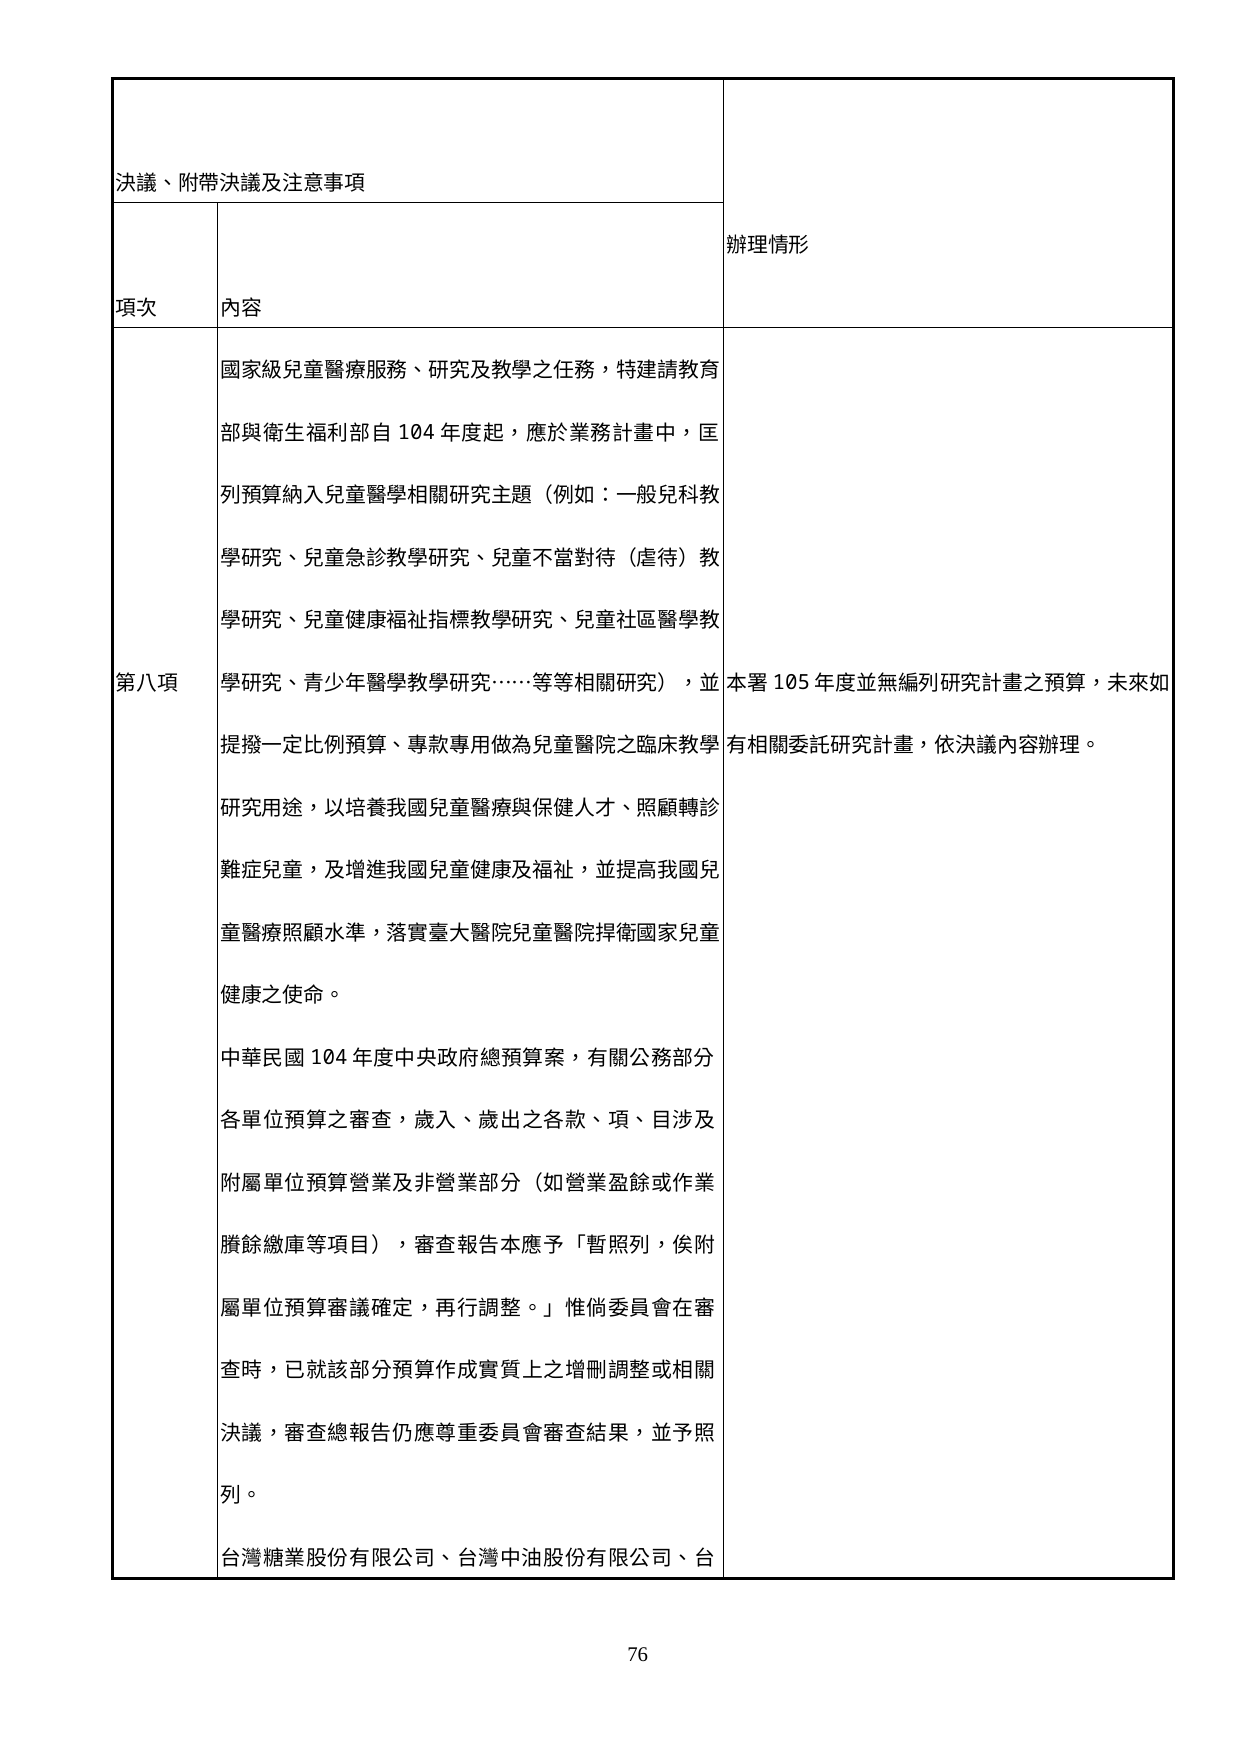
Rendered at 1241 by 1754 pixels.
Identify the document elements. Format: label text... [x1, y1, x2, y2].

table_cell 104年度中央政府總預算案針對各機關及所屬統刪項目如下： 1.油料：統刪30%；另隨同減列交通部辦理離島載客船舶油價補貼0.07億元、公路總局辦理公共運輸油價補貼1.05億元。 2.大陸地區旅費：統刪10%。 3.委辦費：除人事行政總處、公務人力發展中心、中央選舉委員會及所屬、公務人員保障暨培訓委員會、警政署及所屬、外交部主管、教育部主管、法務部主管、勞工保險局、職業安全衛生署危險性機械及設備檢查與管理、動植物防疫檢疫局及所屬屠宰衛生檢查、畜禽藥物殘留檢測及檢疫偵測犬業務、衛生福利部落實長照十年計畫、推動長照服務體系及長照服務網業務相關預算、健全緊急醫療照護網絡、健全醫療衛生體系、醫事人力培育與訓練、推動身心障礙醫療復建網絡、社會救助業務、保護服務業務、規劃建立社會工作專業、推動性別暴力防治相關預算、食品藥物管理署科技發展工作及食品藥物管理業務相關預算、社會及家庭署辦理推展身心障礙者福利服務相關預算、文化部主管不刪；智慧財產局、工業局工業技術升級輔導計畫、標準檢驗局及所屬辦理國家度量衡標準實驗室整體運作與發展及民生化學計量標準計畫統刪1%外，其餘統刪10%，其中大陸委員會、考試院、營建署及所屬、消防署及所屬、入出國及移民署、建築研究所、國防部所屬、財政部、國庫署、交通部、中央氣象局、觀光局及所屬、運輸研究所、農業委員會、茶業改良場、疾病管制署、中央健康保險署、社會及家庭署、新竹科學工業園區管理局及所屬、中部科學工業園區管理局及所屬、保險局改以其他項目刪減替代，科目自行調整。 4.一般事務費：除中央研究院、人事行政總處及所屬、國立故宮博物院、中央選舉委員會及所屬、立法院主管、公務人員保障暨培訓委員會、國家文官學院及所屬、監察院、警政署及所屬、外交部主管、體育署、法務部主管、智慧財產局、工業局工業技術升級輔導計畫、勞工保險局、衛生福利部落實長照十年計畫、推動長照服務體系及長照服務網業務相關預算、健全緊急醫療照護網絡、健全醫療衛生體系、醫事人力培育與訓練、推動身心障礙醫療復建網絡、社會救助業務、保護服務業務、規劃建立社會工作專業、推動性別暴力防治相關預算、食品藥物管理署科技發展工作及食品藥物管理業務相關預算、中央健康保險署、社會及家庭署辦理推展身心障礙者福利服務相關預算、國軍退除役官兵輔導委員會聘用照顧服務員及護理人員相關預算不刪外，其餘統刪5%，其中總統府、國家發展委員會、國家通訊傳播委員會、公務人員退休撫卹基金監理委員會、營建署及所屬、消防署及所屬、空中勤務總隊、國防部所屬、賦稅署、臺北國稅局、高雄國稅局、北區國稅局及所屬、中區國稅局及所屬、南區國稅局及所屬、關務署及所屬、財政資訊中心、教育部、國家圖書館、國立公共資訊圖書館、國立教育廣播電臺、國立海洋科技博物館、中小企業處、交通部、民用航空局、中央氣象局、觀光局及所屬、運輸研究所、原子能委員會、放射性物料管理局、核能研究所、水土保持局、農業試驗所、林業試驗所、種苗改良繁殖場、桃園區農業改良場、花蓮區農業改良場、衛生福利部、社會及家庭署、環境檢驗所、環境保護人員訓練所、海岸巡防署主管、新竹科學工業園區管理局及所屬、證券期貨局改以其他項目刪減替代，科目自行調整。 5.軍事裝備設施、房屋建築、車輛及辦公器具、設施及機械設備養護費：除人事行政總處及所屬、國立故宮博物院、中央選舉委員會及所屬、立法院主管、公務人員保障暨培訓委員會、國家文官學院及所屬、監察院、警政署及所屬、中央警察大學設施及機械設備養護費、外交部駐外機構業務計畫、體育署、法務部主管、衛生福利部落實長照十年計畫、推動長照服務體系及長照服務網業務相關預算、保護服務業務相關預算、食品藥物管理署科技發展工作及食品藥物管理業務相關預算、海洋巡防總局艦艇歲修及機械儀器養護費不刪外，其餘統刪5%，其中國家安全會議、國史館臺灣文獻館、中央研究院、行政院、主計總處、國家發展委員會、考試院、公務人員退休撫卹基金監理委員會、內政部、營建署及所屬、消防署及所屬、入出國及移民署、國防部所屬、財政部、國庫署、賦稅署、臺北國稅局、高雄國稅局、北區國稅局及所屬、中區國稅局及所屬、南區國稅局及所屬、關務署及所屬、財政資訊中心、國家圖書館、國立公共資訊圖書館、國立教育廣播電臺、國立海洋科技博物館、交通部、民用航空局、中央氣象局、觀光局及所屬、運輸研究所、公路總局及所屬、原子能委員會、放射性物料管理局、農業委員會、水土保持局、林業試驗所、特有生物研究保育中心、漁業署及所屬、衛生福利部、疾病管制署、中央健康保險署、環境保護署、環境檢驗所、環境保護人員訓練所、海岸巡防署主管、新竹科學工業園區管理局及所屬改以其他項目刪減替代，科目自行調整。 6.國內旅費：除中央研究院、人事行政總處及所屬、國立故宮博物院、中央選舉委員會及所屬、公務人員保障暨培訓委員會、國家文官學院及所屬、監察院主管、警政署及所屬、體育署、法務部主管、工業局工業技術升級輔導計畫、衛生福利部落實長照十年計畫、推動長照服務體系及長照服務網業務相關預算、健全緊急醫療照護網絡、健全醫療衛生體系、醫事人力培育與訓練、推動身心障礙醫療復建網絡、社會救助業務、保護服務業務、規劃建立社會工作專業相關預算、食品藥物管理署科技發展工作及食品藥物管理業務相關預算、社會及家庭署辦理推展身心障礙者福利服務相關預算不刪外，其餘統刪5%，其中國史館臺灣文獻館、主計總處、國家發展委員會、考試院、內政部、營建署及所屬、消防署及所屬、役政署、入出國及移民署、空中勤務總隊、國防部所屬、賦稅署、臺北國稅局、高雄國稅局、北區國稅局及所屬、中區國稅局及所屬、南區國稅局及所屬、關務署及所屬、財政資訊中心、國家圖書館、國立公共資訊圖書館、國立教育廣播電臺、國立海洋科技博物館、交通部、中央氣象局、觀光局及所屬、運輸研究所、公路總局及所屬、原子能委員會、放射性物料管理局、農業委員會、水土保持局、衛生福利部、疾病管制署、社會及家庭署、環境保護署、環境檢驗所、環境保護人員訓練所、新竹科學工業園區管理局及所屬、檢查局、臺灣省政府改以其他項目刪減替代，科目自行調整。 7.國外旅費：除中央研究院、人事行政總處及所屬、國立故宮博物院、中央選舉委員會及所屬、立法院主管委員國會交流事務費、公務人員保障暨培訓委員會、國家文官學院及所屬、監察院、警政署及所屬、中央警察大學、外交部主管、體育署、法務部主管、衛生福利部落實長照十年計畫、推動長照服務體系及長照服務網業務相關預算、推動身心障礙醫療復建網絡、保護服務業務相關預算、食品藥物管理署科技發展工作及食品藥物管理業務相關預算、社會及家庭署辦理推展身心障礙者福利服務相關預算、文化部主管不刪外，其餘統刪5%，其中行政院、主計總處、國家發展委員會、檔案管理局、飛航安全調查委員會、客家委員會及所屬、考試院、銓敘部、公務人員退休撫卹基金監理委員會、公務人員退休撫卹基金管理委員會、審計部、內政部、營建署及所屬、消防署及所屬、役政署、入出國及移民署、建築研究所、空中勤務總隊、國防部所屬、財政部、國庫署、賦稅署、臺北國稅局、高雄國稅局、北區國稅局及所屬、中區國稅局及所屬、南區國稅局及所屬、財政資訊中心、教育部、國民及學前教育署、青年發展署、國家圖書館、國立公共資訊圖書館、國立教育廣播電臺、國家教育研究院、國立海洋科技博物館、工業局、標準檢驗局及所屬、智慧財產局、水利署及所屬、中央地質調查所、交通部、民用航空局、中央氣象局、觀光局及所屬、運輸研究所、公路總局及所屬、勞工保險局、勞動力發展署及所屬、職業安全衛生署、勞動及職業安全衛生研究所、僑務委員會、原子能委員會、輻射偵測中心、放射性物料管理局、核能研究所、農業委員會、林務局、水土保持局、農業試驗所、林業試驗所、水產試驗所、畜產試驗所、家畜衛生試驗所、特有生物研究保育中心、種苗改良繁殖場、高雄區農業改良場、漁業署及所屬、動植物防疫檢疫局及所屬、農糧署及所屬、衛生福利部、疾病管制署、中央健康保險署、社會及家庭署、環境檢驗所、環境保護人員訓練所、新竹科學工業園區管理局及所屬、中部科學工業園區管理局及所屬、南部科學工業園區管理局及所屬、檢查局、臺灣省政府、臺灣省諮議會、福建省政府改以其他項目刪減替代，科目自行調整。 8.出國教育訓練費：除中央研究院、人事行政總處及所屬、中央選舉委員會及所屬、公務人員保障暨培訓委員會、國家文官學院及所屬、警政署及所屬、外交部駐外機構業務計畫、法務部主管、食品藥物管理署科技發展工作及食品藥物管理業務相關預算、文化部主管不刪外，其餘統刪5%，其中主計總處、國家發展委員會、公平交易委員會、飛航安全調查委員會、消防署及所屬、空中勤務總隊、國防部所屬、財政部、關務署及所屬、交通部、中央氣象局、原子能委員會、核能研究所、農業委員會、農業試驗所、水產試驗所、畜產試驗所、家畜衛生試驗所、特有生物研究保育中心、種苗改良繁殖場、臺中區農業改良場、臺南區農業改良場、高雄區農業改良場、花蓮區農業改良場、衛生福利部、疾病管制署、環境保護署、檢查局改以其他項目刪減替代，科目自行調整。 9.設備及投資：除資產作價投資、中央研究院、人事行政總處及所屬、中央選舉委員會及所屬、立法院主管、公務人員保障暨培訓委員會基本行政維持、國家文官學院及所屬、監察院、審計部、警政署及所屬、中央警察大學房屋建築及設備費、外交部駐外機構業務計畫、購置駐外機構館舍計畫與汰換駐外機構公務車預算、法務部主管、勞工保險局、動植物防疫檢疫局高雄分局檢疫行政大樓興建工程、衛生福利部健全緊急醫療照護網絡、健全醫療衛生體系、醫事人力培育與訓練、社會救助業務、保護服務業務相關預算、食品藥物管理署科技發展工作及食品藥物管理業務相關預算、中央健康保險署、社會及家庭署辦理推展身心障礙者福利服務相關預算、海岸巡防署臺北港海巡基地、海洋巡防總局艦艇大修經費及強化海巡編裝發展方案不刪；科技部增撥國家科學技術發展基金統刪1%；文化部主管統刪3%；國立故宮博物院故宮南部院區籌建計畫統刪4%；教育部主管統刪7%外，其餘統刪8%，其中司法院、最高法院、最高行政法院、臺北高等行政法院、臺中高等行政法院、高雄高等行政法院、公務員懲戒委員會、法官學院、智慧財產法院、臺灣高等法院、臺灣高等法院臺中分院、臺灣高等法院臺南分院、臺灣高等法院高雄分院、臺灣高等法院花蓮分院、臺灣臺北地方法院、臺灣士林地方法院、臺灣新北地方法院、臺灣桃園地方法院、臺灣新竹地方法院、臺灣苗栗地方法院、臺灣臺中地方法院、臺灣南投地方法院、臺灣雲林地方法院、臺灣嘉義地方法院、臺灣高雄地方法院、臺灣屏東地方法院、臺灣臺東地方法院、臺灣花蓮地方法院、臺灣宜蘭地方法院、臺灣基隆地方法院、臺灣澎湖地方法院、臺灣高雄少年及家事法院、福建高等法院金門分院、福建金門地方法院、福建連江地方法院、考試院、公務人員退休撫卹基金監理委員會、內政部、役政署、國防部、財政部、賦稅署、臺北國稅局、高雄國稅局、北區國稅局及所屬、中區國稅局及所屬、南區國稅局及所屬、國有財產署及所屬、教育部、國民及學前教育署、國家圖書館、國立公共資訊圖書館、國立教育廣播電臺、國立海洋科技博物館、中央氣象局、觀光局及所屬、運輸研究所、公路總局及所屬、蒙藏委員會、農業委員會、家畜衛生試驗所、環境保護署、環境保護人員訓練所、海洋巡防總局、海岸巡防總局及所屬、金融監督管理委員會、銀行局、證券期貨局改以其他項目刪減替代，科目自行調整。 10.對國內團體之捐助與政府機關間之補助：除法律義務支出、中央研究院、警政署及所屬、外交部、教育部主管、法務部主管、勞工保險局、漁業署捐助各級漁會辦理臺灣地區各漁業通訊電臺營運輔導、衛生福利部捐助財團法人國家衛生研究院發展計畫、落實長照十年計畫、推動長照服務體系及長照服務網業務相關預算、社會救助業務、保護服務業務、健全緊急醫療照護網絡、健全醫療衛生體系、醫事人力培育與訓練、食品藥物管理署科技發展工作及食品藥物管理業務相關預算、中央健康保險署、社會及家庭署辦理長期照顧十年計畫及建置長期照顧服務體系暨推展身心障礙者福利服務相關預算、文化部主管、科技部對國家災害防救科技中心、財團法人國家實驗研究院與國家同步輻射研究中心之捐助不刪；經濟部科技預算、智慧財產局、工業局工業技術升級輔導計畫統刪1%外，其餘統刪5%，其中客家委員會及所屬、內政部、營建署及所屬、國防部所屬、交通部、觀光局及所屬、公路總局及所屬、核能研究所、桃園區農業改良場、動植物防疫檢疫局及所屬、環境保護署、新竹科學工業園區管理局及所屬改以其他項目刪減替代，科目自行調整。 11.對地方政府之補助：除法律義務支出、一般性補助款、教育部主管、法務部主管、衛生福利部落實長照十年計畫、推動長照服務體系及長照服務網業務相關預算、社會救助業務、健全緊急醫療照護網絡、食品藥物管理署科技發展工作及食品藥物管理業務相關預算、中央健康保險署、社會及家庭署辦理長期照顧十年計畫及建置長期照顧服務體系暨推展身心障礙者福利服務相關預算、文化部主管不刪外，其餘統刪5%，其中役政署、觀光局及所屬、動植物防疫檢疫局及所屬、衛生福利部改以其他項目刪減替代，科目自行調整。 12.人事費：除退休退職給付、人事行政總處退休公教人員年終慰問金調整準備、國立故宮博物院、中央選舉委員會及所屬、立法院主管（不含委員問政油料補助費）、公務人員保障暨培訓委員會、國家文官學院及所屬、監察院主管、警政署及所屬、外交部主管、體育署、法務部主管不刪；立法院主管委員問政油料補助費統刪30%外，其餘統刪1%，其中中央研究院、主計總處、公務人力發展中心、地方行政研習中心、檔案管理局、飛航安全調查委員會、公共工程委員會、司法院、最高法院、最高行政法院、臺北高等行政法院、臺中高等行政法院、高雄高等行政法院、公務員懲戒委員會、法官學院、智慧財產法院、臺灣高等法院、臺灣高等法院臺中分院、臺灣高等法院臺南分院、臺灣高等法院高雄分院、臺灣高等法院花蓮分院、臺灣臺北地方法院、臺灣士林地方法院、臺灣新北地方法院、臺灣桃園地方法院、臺灣新竹地方法院、臺灣苗栗地方法院、臺灣臺中地方法院、臺灣南投地方法院、臺灣彰化地方法院、臺灣雲林地方法院、臺灣嘉義地方法院、臺灣臺南地方法院、臺灣高雄地方法院、臺灣屏東地方法院、臺灣臺東地方法院、臺灣花蓮地方法院、臺灣宜蘭地方法院、臺灣基隆地方法院、臺灣澎湖地方法院、臺灣高雄少年及家事法院、福建高等法院金門分院、福建金門地方法院、福建連江地方法院、考試院、考選部、消防署及所屬、役政署、入出國及移民署、建築研究所、空中勤務總隊、國防部所屬、國庫署、臺北國稅局、高雄國稅局、北區國稅局及所屬、中區國稅局及所屬、南區國稅局及所屬、國有財產署及所屬、國家圖書館、國立公共資訊圖書館、國立教育廣播電臺、國立海洋科技博物館、水利署及所屬、中央地質調查所、交通部、民用航空局、中央氣象局、觀光局及所屬、運輸研究所、公路總局及所屬、勞動及職業安全衛生研究所、林務局、水土保持局、畜產試驗所、家畜衛生試驗所、茶業改良場、種苗改良繁殖場、桃園區農業改良場、臺南區農業改良場、環境保護署、環境檢驗所、環境保護人員訓練所、海岸巡防署主管、證券期貨局改以其他項目刪減替代，科目自行調整。 13.國庫署「國債付息」減列2 億元。 近來國際原油價格持續重挫，國內汽、柴油價格亦不斷下跌；日前中油再度宣布自2015年1月12日起調降各式汽、柴油價格，其中95無鉛調降為每公升24.6元，較編製104年度中央政府總預算案時按每公升35.1元編列，已有大幅差距；爰予減列104年度中央政府各機關油料費30%；另年度預算執行中，若遇油價大幅波動，則在油料用量之共同標準範圍內，各機關應依以下原則辦理，主計總處並應追蹤控管執行情形： 1.油價下跌時，按實際油價覈實列支，結餘部分並不得移為他用。 2.油價大幅上漲，致所須經費不足時，得以各機關第一預備金支應；若嚴重不敷，得申請動支第二預備金。 針對104年度中央政府總預算中有關「自由經濟示範區」相關預算共計編列75億9,945萬5,000元，包括：國家發展委員會編列1,670萬元、經濟部智慧財產局編列20萬元、行政院農業委員會編列3億8,573萬元、衛生福利部編列1億4,600萬元、經濟特別收入基金1,000萬元、桃園國際機場股份有限公司6,400萬元、臺灣港務股份有限公司34億3,715萬1,000元、航港建設基金35億3,477萬4,000元、農業特別收入基金490萬元。 經查，「自由經濟示範區規劃方案」於102年8月啟動第1階段推動計畫，自貿港區為自由經濟示範區第1階段之核心，惟推動效益卻未如預期，無法彌補我國港埠整體進出口貨物流失量，且入駐港區事業數及進用員工人數未見成長，此外，再以我國自由貿易港區歷年來入駐港區事業家數及進用員工人數觀之，推行自由貿易示範區計畫後，入駐港區事業數及進用員工人數亦未見明顯成長；另示範區104年度關鍵績效指標考核面向不足，且跨機關間衡量標準不一，有欠妥適。 另，有鑑於「自由經濟示範區規劃方案」尚未三讀通過，各部會即逕自編列該預算執行計畫，實有未當。事實上，就政府不斷宣傳國際的案例：韓國仁川自經區言之，現已證明也將面臨推動困難之困境，事實上，由於外國人移住率過低、招商不易、無法吸引國外資金流入，以及對本國企業限制過多等因素，近年來韓國各界對仁川自經區的發展狀況，出現了諸多的批判。而面對中國上海自貿區實施一年來發現，其光環不但嚴重消退，實施成效更是完全不如預期，但台灣卻為了企圖與中國對接，不斷以此推銷台灣自經區的設立優勢，用錯誤的觀念及手段，實難以帶動台灣經濟升級，更無法為台灣悶經濟注入新的成長動力，且因示範區特別條例尚未審議通過。準此，除交通部自由港區等海空港建設、國家發展委員會、經濟部、衛生福利部及行政院農業委員會等既有不涉及落實自由經濟示範區特別條例相關預算得編列執行外，其餘不得編列。 鑑於多數財團法人收入來源主要依賴政府之補助與委辦收入，或以行使公權力特定政策任務為設置目的，且各該薪資待遇均已相當優渥。因此，相關福利經費之支用更應撙節，避免造成外界觀感不佳，或有浪費政府資源之嫌。爰自104年度起，各財團法人除應比照公務人員取消交通補助費外，亦不得再發放高層主管之房屋津貼。 根據審計部102年度中央政府總決算審核報告指出，政府捐助之財團法人總計152個，基金總額高達2,423億8,298萬餘元。然諸多財團法人財源自籌能力不足，高度仰賴政府財源挹注；依決算審核結果，152個財團法人102年度營收來自政府捐補助（不含捐助基金）或委辦之金額高達近470億元，超過年度整體收入之50%。其中有60家政府捐補助及委辦經費占其年度收入比例逾50%，當中有42家超過70%，逾90%者亦不在少數。 事實上，許多財團法人或已達成設置任務，或因時空環境變遷致設立目的已不復存在，或功能重疊，或已不具實質效益……，本院審查102年度中央政府總預算案時決議：「……要求各該主管機關於6個月內針對所捐助財團法人之設置目的、工作計畫、經費運用、財務狀況、營運績效等，以及任務已達成、設立目的已不復存在或已無營運實益等之財團法人，應向立法院提出評估報告及退場計畫。」，惟迄今僅見公設財團法人不斷設置，卻未見有退場或整併者；長此以往，不僅浪費行政資源，更將形成政府財政負擔。 爰此，104年度中央政府各機關（含營業及非營業基金）應就所主管財團法人設置任務已達成、或設立目的已不復存在、或已無營運實益、或績效不彰、或性質或業務相近者，提出具體之退場或整併計畫及時程，並向立法院各該委員會報告。 公教人員保險法中訂有「眷屬喪葬津貼（最高3個月薪俸額）」，而全國軍公教員工待遇支給要點中，亦列有眷屬死亡之「喪葬補助（最高5個月薪俸額）」之生活津貼，惟該「生活津貼」之規定，並未有法源依據。 公教人員保險既已有眷屬喪葬給付，實已不須再另行由政府預算編列所謂「喪葬補助」，且補助標準還過於保險給付。其他社會保險，如「勞工保險」，亦係將眷屬死亡之喪葬津貼列入保險給付項目，而未有其他政府補助。基於該「喪葬補助」生活津貼係無償性之補助，與保險給付係立基於「保費」之交付而生之補償不同，不應以「月俸」作為補助標準，況月俸愈高者，反而獲得政府愈多之補助，亦有違常理；現行軍公教人員喪葬補助以事實發生當月之薪俸額做為補助基準尚有斟酌空間，建請行政院於6個月內檢討研議其合理性。 根據行政院主計總處訂定之「用途別預算科目分類定義及計列標準表」第一點規定「各機關應詳實按照所管費用性質，就用途別預算科目定義範圍，確定各項費用應歸屬之科目」。惟查部分機關或對定義範圍未盡清楚，或有明知卻仍未照規定歸類之蓄意，例如，明知須列為委辦費，卻以委辦費每年均會被立法院統刪為由，將相關經費改列為「一般事務費」；或明知實際用途為補助，須於預算書中表列，並於機關網站上揭露，卻以「分攤」經費為由改列為「一般事務費」，逃避監督。爰要求行政院應通令各機關單位確實依照所訂標準編製預算，主計單位並應盡預算編審之責，確實審核；日後經查出有未依規定編製預算者，機關單位首長、相關人員應予懲處。 由於各界對於政府部門帶頭使用派遣人力多所撻伐，行政院於99年即鼓勵行政部門辦理勞務採購時，應優先評估以勞務承攬方式辦理；但從行政院各部會及所屬進用之承攬人力的工作內容觀之，多數工作要派機構仍須直接行使指揮監督權，而各部會卻為配合行政院降低派遣勞工人數之要求，特意忽略派遣與承攬之差別，導致派遣人力人數雖然降低，但勞務承攬卻不斷增加之怪象。 經查，依民法規定：承攬謂當事人約定，一方為他方完成一定之工作，他方俟工作完成，給付報酬之契約，在承攬業者依承攬契約而指派所屬勞工（擔任履行輔助人）至定作人處提供勞務之場合；勞動承攬外觀上似乎與勞動派遣相近，但二者間主要差異在於：承攬業者並未將指揮監督權讓與定作人，而勞動派遣部分，要派機構則可直接指揮監督使用派遣勞工。 勞動部為勞政最高主管機關，未明確定義派遣及承攬造成各界多有誤解，已屬失職；而行政院對勞務承攬不斷增加之怪象，非但視而不見，且昧於事實，放任各部會將應運用勞動派遣人力之事項，任意以勞動勞務承攬為之，尤屬不該。 爰要求行政院應： 1.責成勞動部明確定義勞動派遣與勞務承攬，並提出相關檢討報告及改善計畫與具體實施期程。 2.責成勞動部會同人事行政總處，訂定「行政院運用勞動派遣及勞務承攬之應行注意事項」。 3.於104年度起逐步要求各部會通盤檢討勞務採購時勞動派遣及勞務承攬人力運用之需求。 4.依勞動部之定義，於105年度起中央政府總預算書內明列勞動派遣及勞務承攬人力實際運用情況。 依據職業安全衛生法第6條第1項第14款明文規定，雇主應針對防止為採取充足通風、採光、照明、保溫或防濕等引起之危害，提供勞工必要的安全衛生設備及措施。同法第26條亦規定，事業單位以其事業之全部或一部分交付承攬時，應於事先告知該承攬人有關事業工作環境、危害因素既本法及有關安全衛生規定應採取之措施。 查承攬立法院院區清潔廠商第一社會福利基金會卻只提供員工短袖制服，即便寒流低溫特報，員工在戶外低氣溫環境工作只能自行添加薄長袖衣物於短袖衣服內，與其他在院區內行走身著保暖外套其他人員相較保暖性不足。顯然，立法院與基金會要求員工於低氣溫戶外工作，基金會未提供任何禦寒保護措施，立法院也未善盡告知督促之責任。 次查政府採購網統計資訊，第一社會福利基金會亦承攬多家公家機關清潔勞務採購案，包含監察院、科技部、高速公路局北區工程處、衛生福利部國民健康署等等中央政府機關單位。 為避免基層勞工因工作遭逢職業傷病，政府機關應依職業安全衛生法，善盡事業單位督促承攬商符合相關法令之責任，爰要求各政府機關應優先督促清潔勞務承攬商針對戶外工作之員工提供防風保暖之制服。 行政院消費者保護委員會自101年被前行政院長江宜樺降級為行政院消費者保護處後，功能不彰，未能確實保護消費者，在歷次食安風暴中，也未能發揮領頭羊角色保護消費者權益、提出團體訴訟，顯見當初行政院組改決策之不當。尤其現行產業類別多元、消費項目與爭議更是日新月異，消費者保護法裡的定型化契約範本早已不符時代所需，許多民眾根本不知道消費者保護法能申訴及調解消費爭議，遠不如媒體的爆料專線。爰要求行政院應強化消費者保護處職能，並與食安辦公室定期溝通協調，定期就特定產品稽查，以維護消費者權益。 行政院各部會每年皆編列龐大數額之捐、補助費，有的部會之捐、補助費幾乎占其整體預算九成。其中有為數不少的捐、補助費，係對團體及私人補助，惟如此龐大金額之預算，許多部會及所屬卻未於官方網站設有專區，致民眾及團體無法簡便查詢到所需之申請捐、補助費規定，而經常錯失申請時機，甚或因不知有相關捐、補助費，致使本身權益受損。為便利人民共享及公平利用政府資訊，保障民眾知的權利，爰要求行政院及所屬應要求各部會應將「申請捐、補助費用之相關辦法」列入網頁「政府資訊公開」專區內，以利民眾查閱。 行政院於93年為建立公報制度，統一刊載行政院及所屬各機關涉及人民權益之法令等重要事項，以達政府資訊主動公開及保障人民權益之目的，特發行「行政院公報」，並建置「行政院公報資訊網」。惟查該網站部分法規命令、行政規則等修正發布之資訊，並未檢附條文總說明及對照表，人民難以得知政府機關修正之理由與必要性。爰要求行政院公報未來刊載法規，應一併檢附條文總說明及對照表，以便利人民共享及公平利用政府資訊，保障人民知的權利，增進人民對公共事務之瞭解、信賴及監督，並促進民主參與。 為避免濫用政府預算播送形象廣告違反行政中立原則並影響選舉公平，總統副總統任期屆滿前一年內，政府政令宣導廣告應限於社會治安維護、交通秩序疏導、災害防救、傳染病防治、環境保護、節約能源或新法令及政策實施等之宣導廣告，不得播送其他政治性宣導廣告。鑑於原住民族及離島等地區因地理環境特殊，受限於交通不便，醫療資源及健康照護服務相較台灣本島，普遍有不充足與不完善之情形。為使該等地區民眾獲得平等之完善醫療與照顧，104年度中央政府總預算案中有關「原住民族及離島地區醫療、照護、保健相關服務所需及資源建置之相關預算」，請行政院責成主計總處及相關機關覈實配賦額度。 有鑑於臺大醫院兒童醫院已於103年8月1日正式開幕，肩負國家社會大眾之深刻期望，基於兒童是國家未來的重要棟樑，其健康代表著國家未來的競爭力，惟面對少子化問題日益嚴重的台灣，兒童健康問題卻仍未受到政府高度重視。基此，為落實臺大醫院兒童醫院提供國家級兒童醫療服務、研究及教學之任務，特建請教育部與衛生福利部自104年度起，應於業務計畫中，匡列預算納入兒童醫學相關研究主題（例如：一般兒科教學研究、兒童急診教學研究、兒童不當對待（虐待）教學研究、兒童健康褔祉指標教學研究、兒童社區醫學教學研究、青少年醫學教學研究……等等相關研究），並提撥一定比例預算、專款專用做為兒童醫院之臨床教學研究用途，以培養我國兒童醫療與保健人才、照顧轉診難症兒童，及增進我國兒童健康及福祉，並提高我國兒童醫療照顧水準，落實臺大醫院兒童醫院捍衛國家兒童健康之使命。 中華民國104年度中央政府總預算案，有關公務部分各單位預算之審查，歲入、歲出之各款、項、目涉及附屬單位預算營業及非營業部分（如營業盈餘或作業賸餘繳庫等項目），審查報告本應予「暫照列，俟附屬單位預算審議確定，再行調整。」惟倘委員會在審查時，已就該部分預算作成實質上之增刪調整或相關決議，審查總報告仍應尊重委員會審查結果，並予照列。 台灣糖業股份有限公司、台灣中油股份有限公司、台灣電力股份有限公司、台灣自來水股份有限公司四家公司100年度經營績效獎金適用96年修正之「經濟部所屬事業經營績效獎金實施要點」辦理。 附屬單位預算涉及本署應辦部分 通案決議部分 經查「政府資訊公開法」第七條規定，略以：下列政府資訊，除依第十八條規定限制公開或不予提供者外，應主動公開……五、施政計畫、業務統計及研究報告。……前項第五款所稱研究報告，指由政府機關編列預算委託專家、學者進行之報告或派赴國外從事考察、進修、研究或實習人員所提出之報告。 又查，本院審查96年度中央政府總預算案通過之通案決議：(八)自96年度起，中央各行政單位應依「政府資訊公開法」第七條規定，應將預算及決算書、由政府編列預算所完成之研究報告等在網上公布，供全民查閱、(十)鑑於政府資訊公開法已於民國94年12月28日公布施行，各政府機關均應主動公開其行政資訊，爰建議於各機關之入口網站增加「政府資訊公開」之單一窗口，使政府資訊更為公開透明，讓民眾更方便參與政府之政策。而行政院及所屬各機關每年度皆編列龐大預算，委託相關研究單位進行研究計畫，但其中卻有極多研究結果並未主動公開，且常以政府資訊公開法第十八條規定為由，限制公開甚至不予提供，但此種作法，恐將影響民眾查詢之便利性，且有政府部門刻意製造民眾參與政府政策之障礙之嫌。綜上，爰要求行政院及所屬各機關： 1.限制公開甚至不予提供之委託研究計畫，應將不適合公開之部分去除後，仍應於官網之政府資訊公開。 2.應針對研究報告進行盤點，且日後應依相關法規及立法院決議主動公開。 分組審查決議部分 法務部鑑於人道，對陳前總統水扁成立醫療鑑定小組，是否可以保外就醫，我們希望基於人道精神，對凡是現在監獄服刑之受刑人如患有重疾者，應一體適用，從寬認定保外就醫。 「法務部矯正機關作業基金收支保管及運用辦法」第5條規定：「本基金之用途如下：(1)擴充及改良各項作業設備之支出。(2)銷貨、勞務成本之支出。(3)收容人因作業發生傷病、死亡之慰問金。(4)依法提撥補助、獎勵之支出。(5)收容人技能訓練之支出。(6)補助收容人及其家屬醫療、教育及生活照顧之支出。(7)補助犯罪被害人及其家屬醫療、教育及生活照顧之支出。(8)管理及總務支出。(9)其他有關支出。」其中，有關改善收容人醫療、生活設施及技訓設備、補助收容人疾病醫療費用，以及收容人沐浴及炊場所需燃料等經費，應回歸法務部矯正署公務預算，不應再於該基金編列之。爰建請法務部應儘速研議修正「法務部矯正機關作業基金收支保管及運用辦法」。 二、分組審查決議部分： 行政院主管涉及本署應辦部分 妥善運用預算法第4條所列之非營業特種基金，有助於提升行政效率、提供特定政事穩固的財務規模與衡平不同社會價值。惟我國非營業特種基金數目繁多，非但未配合中央政府組織改造予以檢討，其收支更時有違反預算法或替代普通基金而形成所屬機關「小金庫」等情事。矧非營業特種基金之舉借，近年對我國財政紀律產生嚴重影響。爰要求行政院於1個月內，要求各部會檢討所屬非營業特種基金之必要性，並於提送105年中央政府總預算時，說明非營業特種基金整併成果及規劃。 鑑於台灣市場資訊規模遠遜於國外，而國外軟體經常以適合其國內發展之軟體直接套用於國外購買者，並未能實際符合我國實際需求，殷鑑於此，政府應積極獎勵國內軟體業的發展，制定相關方案；目前僅有經濟部為了扶植協助國內軟體產業免於國際大廠的扼殺，已於2014年8月成立軟體採購平台，目的是要讓國內軟體業能在面對國際廠商時有更多的條件可以有平等交流的空間與機會；鑑於國內軟體產業面臨的環境較為惡劣，以及資安軟體產品事涉防護國家安全性質，行政機關在購買資安通訊產品時，應優先採購國內產品，以扶植國內軟體產業之發展，利於提升企業競爭力，也能鼓勵優秀人才留在國內。 司法及法制委員會歲入涉及本署應辦部分 104年度各地方法院檢察署（以下簡稱各地檢署）於「罰款及賠償收入─沒入及沒收財物」科目下，編列緩起訴處分金計13億2,257萬7,000元及認罪協商判決金計3,395萬6,000元，合計13億5,653萬3,000元。經查，104年度所編列緩起訴處分金及認罪協商判決金收入，均低於先前年度實際收入金額，考量近年來該等指定支付金額呈逐年成長趨勢，104年度所編相關收入預算數顯有偏低之虞，應確實依刑事訴訟法規定辦理。 依據103年6月4日修正公布之刑事訴訟法相關規定，緩起訴處分金及認罪協商判決金之全部收支，應納入政府預算體系，該等收入應全數由各地檢署編列歲入預算繳庫。然各地檢署於104年度「罰款及賠償收入─沒入及沒收財務」編列之緩起訴處分金及認罪協商判決金相關收入預算數總計13億5,653萬3,000元，雖已高於102年度決算數及103年度法定預算數；惟以歷年來緩起訴處分金及認罪協商判決金指定支付國庫、公益團體、地方自治團體之總金額觀之（如下表），該等指定支付金額已由96年度之9億1,785萬元，逐年成長至101年度之17億6,528萬元、102年度之18億8,945萬元，除每年度成長率介於3%至37%之間外，自100年度起，每年更呈數億元之增加趨勢。顯見104年度相關收入預算有低估之嫌，爰要求各地方法院檢察署應予檢討改進。 96至102年度緩起訴處分金及認罪協商判決金指定支付金額一覽表 單位：新臺幣千元 據財政部國有財產署提供之資料，截至103年6月底止，法務部及所屬機關經管宿舍共計4,005戶，其中低度利用戶數727戶，比重近二成；且依法務部統計資料，截至102年底止，法務部及所屬機關經管宿舍共計3,966戶，包含首長宿舍32戶、多房間及單房間職務宿舍各2,213戶及1,418戶、眷屬宿舍303戶，其中空置待借用宿舍為首長宿舍7戶、多房間及單房間職務宿舍分別為490戶及330戶，共計827戶仍空置待借用，比重逾二成，足見未能妥適運用宿舍資源。且法務部主管之104年度預算案編列宿舍修繕費894萬3,000元，以及租賃房舍181戶之租金預算5,180萬5,000元，可知104年度宿舍修繕費及宿舍租金共需6,074萬8,000元，對照宿舍管理費歲入預算僅編列757萬9,000元，亦有欠合理。爰此，要求法務部及所屬應檢討現行收取宿舍管理費偏低不足以支應宿舍修繕費之情況，並強化宿舍資源之有效運用，以節省國庫支出。 法務部主管「其他收入─雜項收入─其他雜項收入」科目下，編列借用宿舍者扣回房屋津貼1,905萬4,000元及宿舍管理費757萬9,000元，合計2,663萬3,000元。惟查，法務部及所屬機關經管宿舍中，有近二成低度利用及不乏空置待借用情事，且收取宿舍管理費偏低，已不敷支應宿舍修繕費，加以尚有部分檢察機關另編列預算支應檢察官職務宿舍租金，實有欠當，應檢討收費標準及閒置待用宿舍之運用。 法務部主管 法務部各檢察署第2目「檢察業務」合計5億9,650萬6,000元，凍結十分之一，並就以下5項提案理由，向立法院司法及法制委員會報告並經同意後，始得動支。 1.長久以來，民眾對法官與檢察官處理案件之公平公正性觀感不佳，依據國立中正大學犯罪研究中心103年上半年度全國民眾犯罪被害暨政府維護治安施政滿意度調查，針對「民眾對檢察官審理案件公平公正性的觀感」之調查結果，103年上半年度對於檢察官「不相信」及「完全不相信」的比例雖較102年的76.7%略有降低，但仍高達71%，對於本委員會一再要求法務部檢討民眾對於檢察官濫權起訴、問案態度偏頗、特定偏見等情形之改善顯然未積極督導各檢察署落實執行。俟法務部提出具體改善措施之專案報告再決定動支。 2.我國檢察官與法官固然均具有應中立客觀以發現真實、保障人權之義務，然刑事訴訟制度歷經十餘年之修正，已更明顯的朝向當事人進行方向發展，且檢察官仍帶有一定程度之行政官色彩，受檢察一體之拘束，審檢角色差距將日漸擴大。 現行制度下，檢察署組織依附於《法院組織法》，而檢察官人事制度準用《法官法》。而法曹養成亦有「審檢不分訓」、注重期別等問題；另外，檢察系統獨特之檢察一體亦需搭配書面指揮制度，始可明確達到基層檢察官與具指揮監督權之長官權責相符。為進一步落實審檢分立原則，並確立檢察官職權行使之依據及其定位，法務部實有必要儘速研擬《檢察署組織法》及《檢察官法》。 爰請法務部提出《檢察署組織法》及《檢察官法》草案是否可行之評估報告，並就《法院組織法》第92條明定之「書面指揮制度」具體執行情況提出說明及統計數據，向立法院司法及法制委員會及提案委員報告經同意後，始得動支。 3.鑑於近年來檢察官濫行起訴、上訴、限制人身自由等問題漸受重視，監察院公布之監察成果，多次指出檢警多項重大瑕疵，包括破壞案發現場、刑求逼供、疲勞訊問、疏未蒐集及隱匿重要證據、未遵守標準作業程序，及刑事訴訟法第2條「於被告有利不利之情形均應注意」之規範等，不但影響司法信譽，更嚴重侵害人民權益。 又立法院司法及法制委員會曾多次通過提案，要求法務部研擬檢察官濫行起、上訴之具體行政管考或其他措施，迄今均無下文；法務部雖聲稱將了解各該起、上訴情形，卻又僅以「法律見解不一」一語帶過，無異於認為檢察官起、上訴被法院駁回，全部都是法院的問題，不需設計內部管控機制。監察院多次指出檢察官辦案未依照標準作業流程、隱匿證據等問題，顯見法務部對上述濫權或疏失情形，並不重視。 爰請法務部針對檢察官濫用起訴、上訴、不起訴及強制處分等裁量權之情形，歸納類型並建立判斷標準及具體之究責、管考措施，並向立法院司法及法制委員會及提案委員報告經同意後，始得動支。 4.101年法務部成立「逐步廢除死刑研究推動小組」，並於新聞稿中肯認廢除死刑是法務部終極目標，雖因社會尚未達成共識而未推行相關法案，但揭示小組成立目的係就廢除死刑議題凝聚民意共識、消弭民眾疑慮並進而研擬規劃配套措施及死刑替代方案。又法務部早在96年即已委託中研院做成「廢除死刑暨替代方案之研究」報告，卻未見有任何進一步的政策研擬及制訂，甚為可惜。 爰請法務部就前揭各項問題規劃政策推動方向及提出具體措施，並向立法院司法及法制委員會及提案委員報告，經同意後，始得動支。 5.最高法院檢察署104年度歲出預算第2目「檢察業務」項下編列5,965萬6,000元，預期發揮檢察功能，達到除奸發伏，確保人民權益及社會安寧。惟經查，台灣司法錯／誤判之情況頻仍，打擊民眾對司法信心，並損害人民基本法益。依《刑事訴訟法》第2條規定，實施刑事訴訟程序之公務員，就該管案件，應於被告有利及不利之情形，一律注意；再依同法第427條，檢察官得為受判決人之利益聲請再審。因此，如何確保每一位遭司法定罪之被告確屬有罪，不讓無辜被告冤枉入獄，亦是檢察官之職責所在。 近來科技日新月異，隨著DNA鑑定技術之進步，有越來越多無辜被告重獲平反，國外也陸續開始由官方建立刑事案件覆審機制，找出誤判案件，為被告爭取平反。以美國費城為例，美國費城檢察署即於今年4月成立專案小組，專司調查可能誤判的案件，並展開定罪後救濟。紐約郡檢察署、達拉斯郡檢察署等，也成立Conviction Integrity Unit（完善定罪小組）調查可能遭誤判的確定案件，以維持刑事體系之正當性，區分真正罪犯並讓無辜者獲得平反。 反觀我國，江國慶案、蘇建和案等三人、陳龍綺案等冤案得以平反，均係在民間團體之集結協助下經歷十餘年之奮鬥，始能盼得遲來的正義，而仍有不知其數之無辜被告申冤無門。為確保司法正義之實現，不讓無辜被告求助無門，我國檢察體系實有必要引進國外經驗，建立前述公正客觀的刑事案件覆審機制，調查探究冤獄誤判背後所造成之原因，並尋找能有效改善錯誤定罪的補救途徑以及預防對策。 爰請法務部成立「刑事案件覆審小組」並研擬具體覆審標準，向立法院司法及法制委員會報告及提案委員報告，經同意後，始得動支。 立法院決議獎金之發放「應以法律明定」，法務部及所屬機關編有獎勵工作人員之「其他業務獎金」部分，請人事行政總處及銓敘部儘速研擬提出獎金法制化之法案，送立法院審議。 法務部主管104年度編列查緝毒品、毒品犯罪防制、毒品危害防制等業務所需經費及差旅費計4,271萬3,000元，鑑於我國毒品犯罪人數高居各類罪名之首位，且毒品成癮性高，不易根治，隨著時間推移，毒品犯罪人數增加，而目前毒品犯罪有8成集中於24歲至49歲之青壯年，一旦毒品犯罪年齡下降，將影響國人健康、社會安定及下一代之成長。爰此，要求法務部調查局與各地檢署應積極進行毒品犯罪之查緝活動，截斷毒品來源，以有效遏阻防範國內毒品犯罪。 [218, 328, 723, 1577]
table_cell 內容 [218, 203, 723, 327]
table_header 決議、附帶決議及注意事項 [114, 80, 723, 202]
table_cell 本署105年度並無編列研究計畫之預算，未來如有相關委託研究計畫，依決議內容辦理。 [724, 328, 1172, 1577]
table_cell 第二項 第三項 第四項 第五項 第六項 第七項 第八項 第九項 第十項 第十一項 第十二項 第十三項 第十四項 第十五項 第十六項 第十七項 第十八項 第八項 第三項 第五項 第十七項 第二十四項 第一項 第二項 第三項 第四項 第一項 第二項 第三項 [114, 328, 217, 1577]
table_header 辦理情形 [724, 80, 1172, 327]
table_cell 項次 [114, 203, 217, 327]
